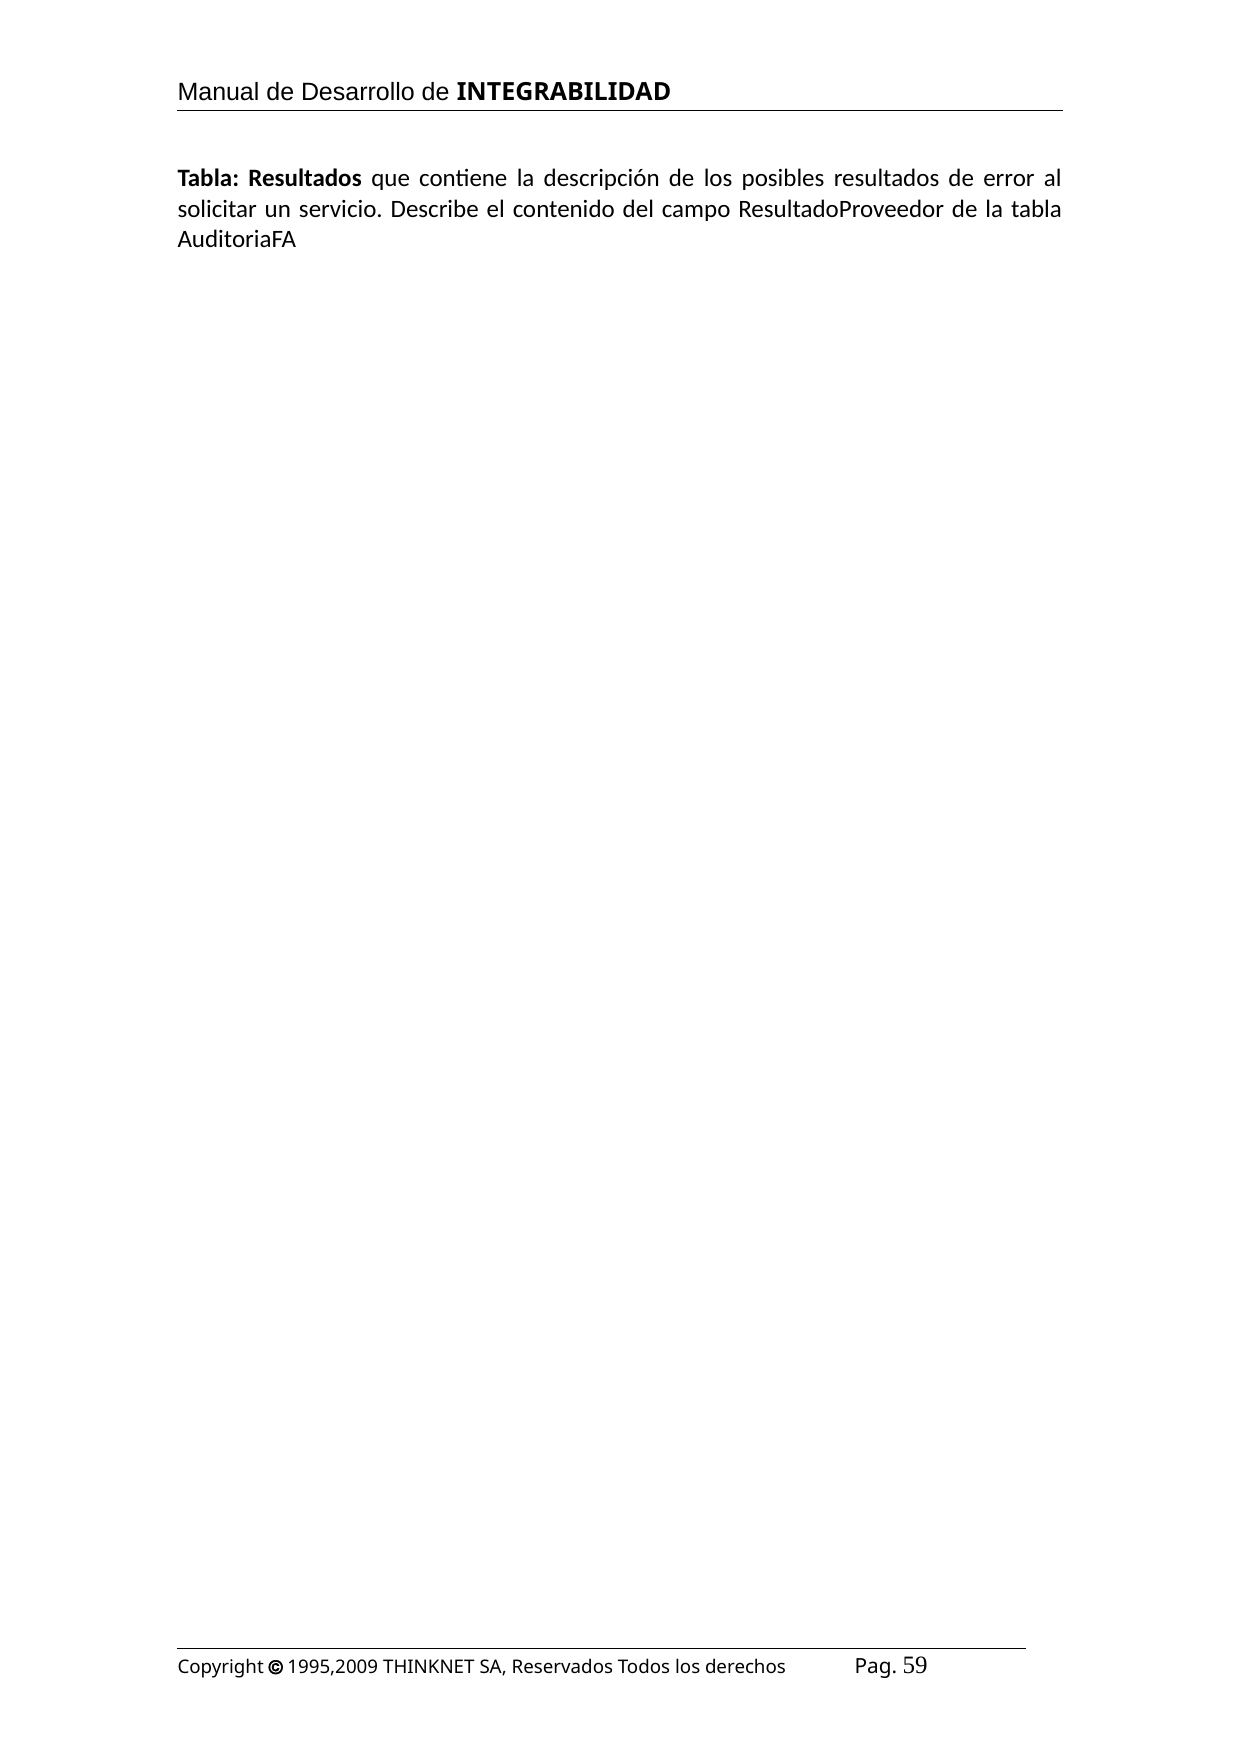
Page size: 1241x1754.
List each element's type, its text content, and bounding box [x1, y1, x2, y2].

text Tabla: Resultados que contiene la descripción de los posibles resultados de error al solicitar un servicio. Describe el contenido del campo ResultadoProveedor de la tabla AuditoriaFA [177, 162, 1063, 254]
